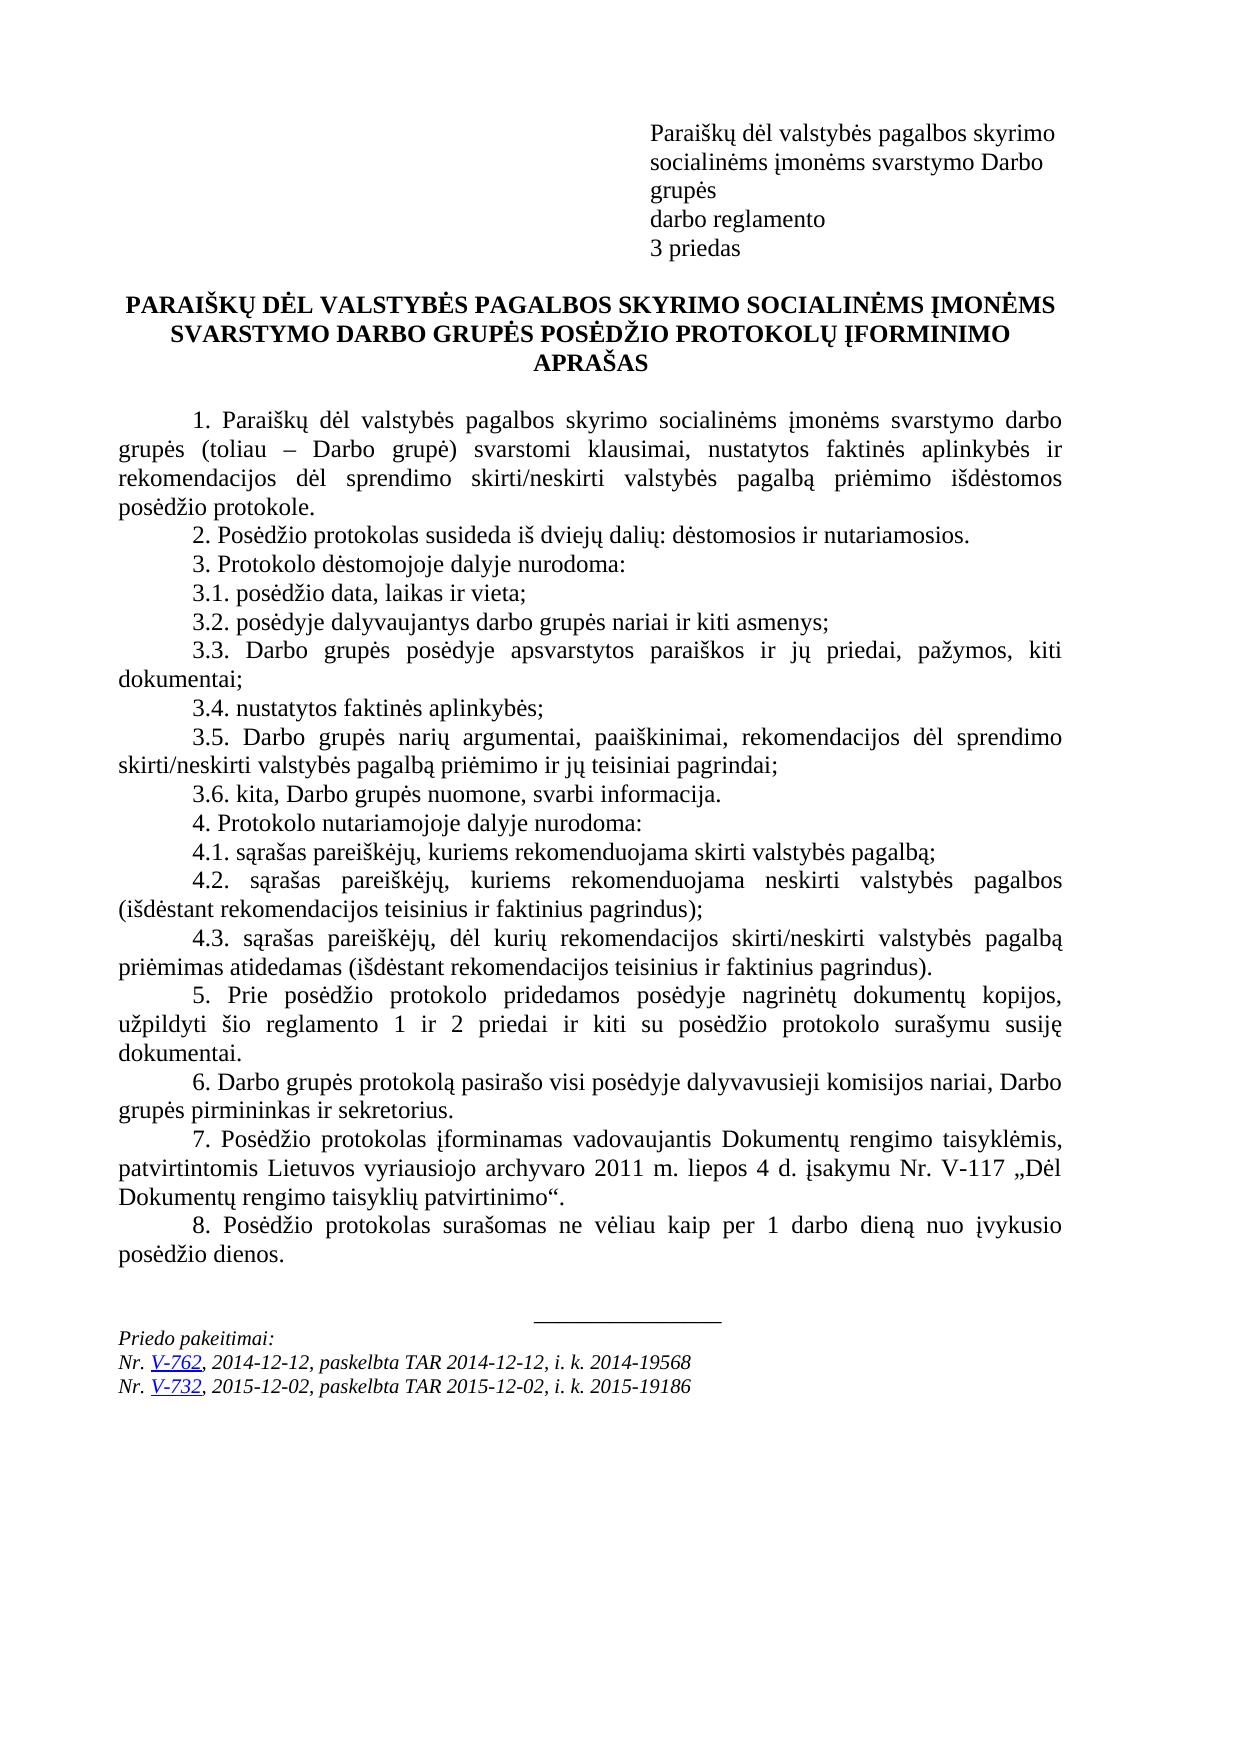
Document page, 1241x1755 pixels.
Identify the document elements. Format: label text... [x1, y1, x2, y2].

text 6. Darbo grupės protokolą pasirašo visi posėdyje dalyvavusieji komisijos nariai, Darbo grupės pirmininkas ir sekretorius. [118, 1067, 1063, 1124]
text 2. Posėdžio protokolas susideda iš dviejų dalių: dėstomosios ir nutariamosios. [118, 521, 1063, 549]
text 3. Protokolo dėstomojoje dalyje nurodoma: [118, 549, 1063, 578]
text socialinėms įmonėms svarstymo Darbo grupės [650, 147, 1063, 204]
text darbo reglamento [650, 204, 1063, 233]
text 4. Protokolo nutariamojoje dalyje nurodoma: [118, 808, 1063, 837]
text 1. Paraiškų dėl valstybės pagalbos skyrimo socialinėms įmonėms svarstymo darbo grupės (toliau – Darbo grupė) svarstomi klausimai, nustatytos faktinės aplinkybės ir rekomendacijos dėl sprendimo skirti/neskirti valstybės pagalbą priėmimo išdėstomos posėdžio protokole. [118, 406, 1063, 521]
text _______________ [118, 1297, 1063, 1326]
text 3.6. kita, Darbo grupės nuomone, svarbi informacija. [118, 779, 1063, 808]
text Nr. V-762, 2014-12-12, paskelbta TAR 2014-12-12, i. k. 2014-19568 [118, 1350, 1063, 1374]
text 4.2. sąrašas pareiškėjų, kuriems rekomenduojama neskirti valstybės pagalbos (išdėstant rekomendacijos teisinius ir faktinius pagrindus); [118, 866, 1063, 923]
text 8. Posėdžio protokolas surašomas ne vėliau kaip per 1 darbo dieną nuo įvykusio posėdžio dienos. [118, 1211, 1063, 1268]
text 4.1. sąrašas pareiškėjų, kuriems rekomenduojama skirti valstybės pagalbą; [118, 837, 1063, 866]
text 7. Posėdžio protokolas įforminamas vadovaujantis Dokumentų rengimo taisyklėmis, patvirtintomis Lietuvos vyriausiojo archyvaro 2011 m. liepos 4 d. įsakymu Nr. V-117 „Dėl Dokumentų rengimo taisyklių patvirtinimo“. [118, 1124, 1063, 1211]
text 3.5. Darbo grupės narių argumentai, paaiškinimai, rekomendacijos dėl sprendimo skirti/neskirti valstybės pagalbą priėmimo ir jų teisiniai pagrindai; [118, 722, 1063, 779]
text 3.2. posėdyje dalyvaujantys darbo grupės nariai ir kiti asmenys; [118, 607, 1063, 636]
text Paraiškų dėl valstybės pagalbos skyrimo [650, 118, 1063, 147]
text 4.3. sąrašas pareiškėjų, dėl kurių rekomendacijos skirti/neskirti valstybės pagalbą priėmimas atidedamas (išdėstant rekomendacijos teisinius ir faktinius pagrindus). [118, 923, 1063, 981]
text 5. Prie posėdžio protokolo pridedamos posėdyje nagrinėtų dokumentų kopijos, užpildyti šio reglamento 1 ir 2 priedai ir kiti su posėdžio protokolo surašymu susiję dokumentai. [118, 981, 1063, 1067]
text PARAIŠKŲ DĖL VALSTYBĖS PAGALBOS SKYRIMO SOCIALINĖMS ĮMONĖMS SVARSTYMO DARBO GRUPĖS POSĖDŽIO PROTOKOLŲ ĮFORMINIMO APRAŠAS [118, 291, 1063, 377]
text Priedo pakeitimai: [118, 1326, 1063, 1350]
text 3.4. nustatytos faktinės aplinkybės; [118, 693, 1063, 722]
text 3.3. Darbo grupės posėdyje apsvarstytos paraiškos ir jų priedai, pažymos, kiti dokumentai; [118, 636, 1063, 693]
text 3.1. posėdžio data, laikas ir vieta; [118, 578, 1063, 607]
text 3 priedas [650, 233, 1063, 262]
text Nr. V-732, 2015-12-02, paskelbta TAR 2015-12-02, i. k. 2015-19186 [118, 1374, 1063, 1398]
